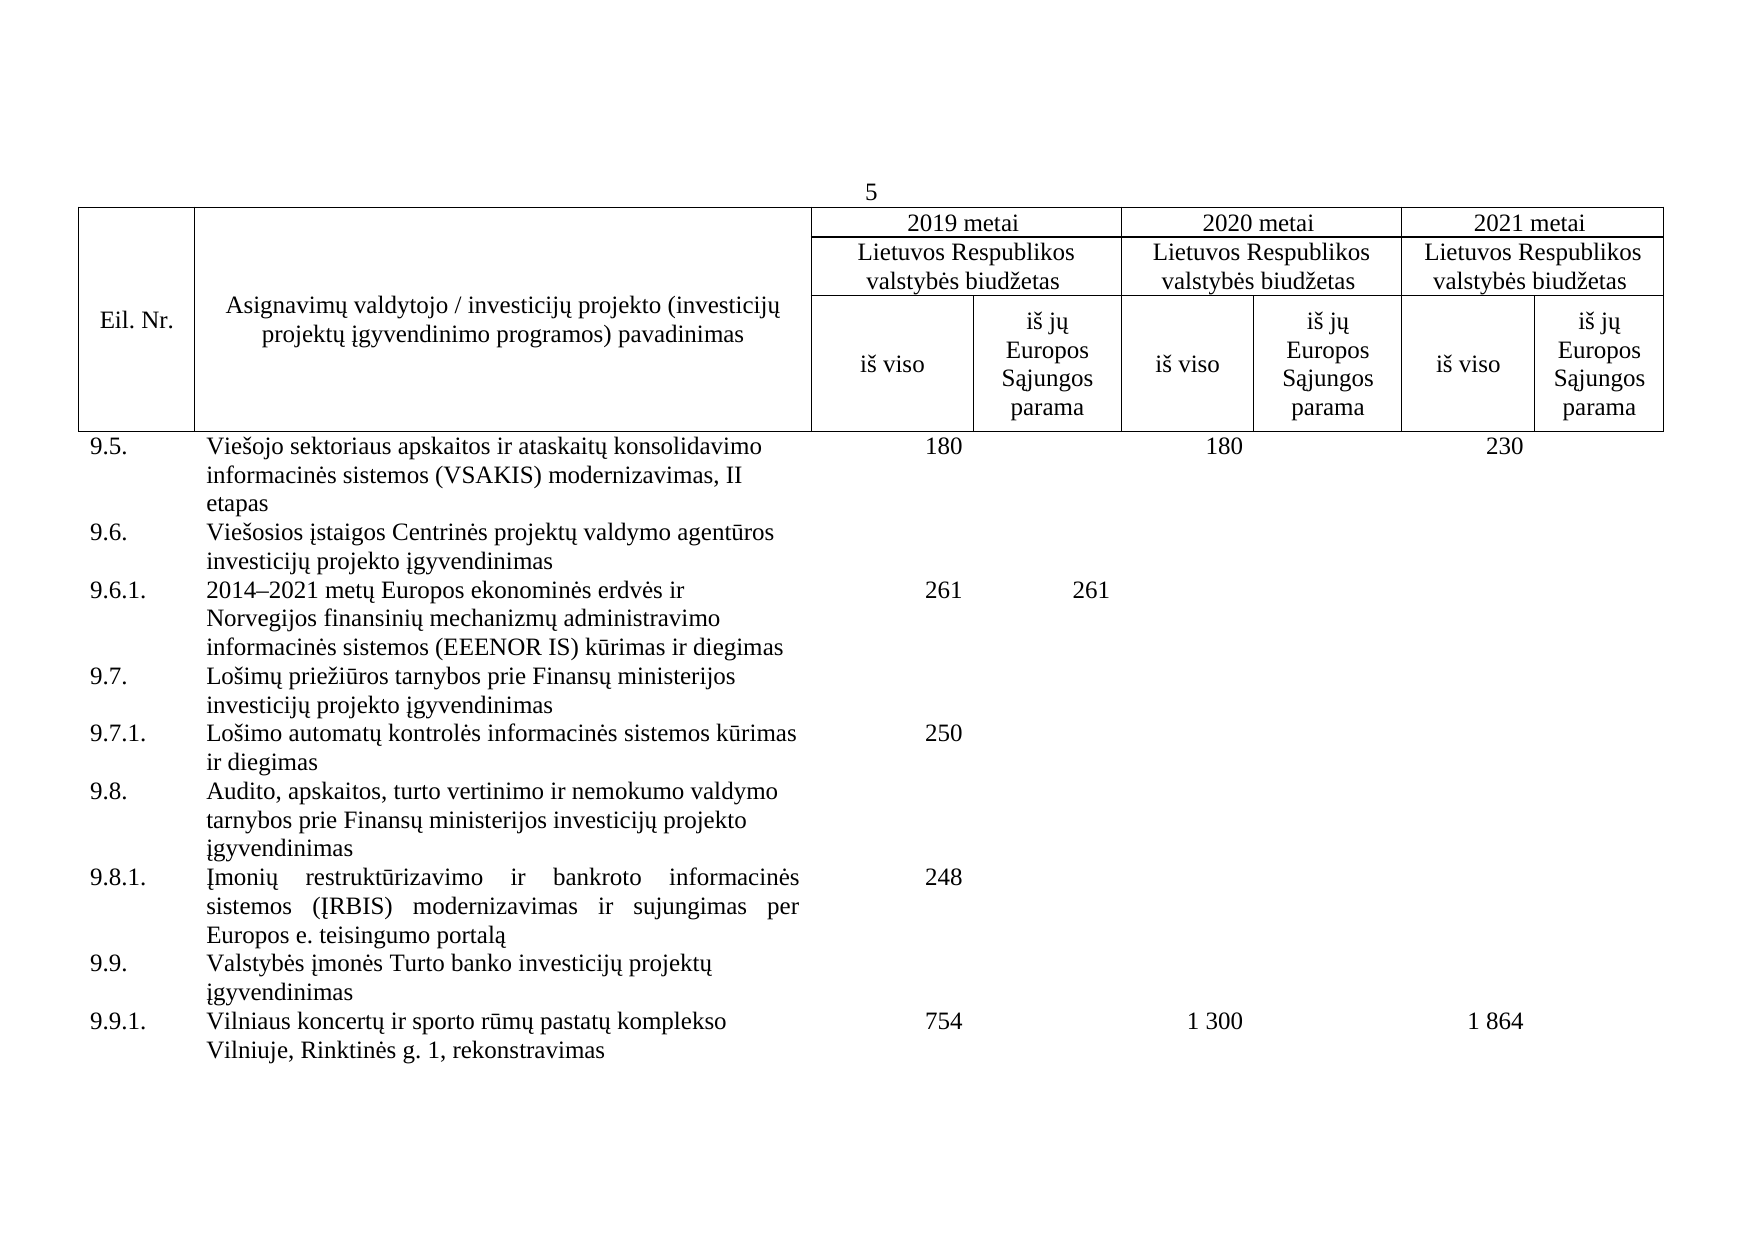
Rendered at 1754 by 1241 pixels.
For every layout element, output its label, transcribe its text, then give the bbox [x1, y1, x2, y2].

table_cell [811, 776, 973, 862]
table_cell [1535, 776, 1664, 862]
table_cell [973, 862, 1121, 948]
table_cell iš viso [1122, 296, 1253, 431]
table_cell [973, 517, 1121, 575]
table_cell iš viso [812, 296, 973, 431]
table_cell [973, 949, 1121, 1006]
table_cell [1121, 517, 1254, 575]
table_cell [1121, 776, 1254, 862]
table_cell 1 300 [1121, 1006, 1254, 1063]
table_cell [1535, 949, 1664, 1006]
table_cell [811, 517, 973, 575]
table_cell [1402, 517, 1534, 575]
table_cell 9.9. [79, 949, 195, 1006]
table_cell [1254, 1006, 1402, 1063]
table_cell 180 [811, 432, 973, 517]
table_cell iš jų Europos Sąjungos parama [1254, 296, 1401, 431]
table_header 2021 metai [1402, 208, 1663, 236]
table_cell [1402, 719, 1534, 776]
table_cell 261 [973, 575, 1121, 661]
table_cell 9.5. [79, 432, 195, 517]
table_cell iš viso [1402, 296, 1534, 431]
table_cell [973, 1006, 1121, 1063]
table_cell 230 [1402, 432, 1534, 517]
table_cell [1535, 575, 1664, 661]
table_cell 754 [811, 1006, 973, 1063]
table_cell 9.7. [79, 661, 195, 718]
table_cell Valstybės įmonės Turto banko investicijų projektų įgyvendinimas [195, 949, 811, 1006]
table_cell 261 [811, 575, 973, 661]
table_cell [1254, 575, 1402, 661]
table_cell [1535, 719, 1664, 776]
table_cell iš jų Europos Sąjungos parama [1535, 296, 1663, 431]
table_cell 9.7.1. [79, 719, 195, 776]
table_cell Lošimo automatų kontrolės informacinės sistemos kūrimas ir diegimas [195, 719, 811, 776]
table_cell [1254, 517, 1402, 575]
table_cell [811, 949, 973, 1006]
table_cell 2014–2021 metų Europos ekonominės erdvės ir Norvegijos finansinių mechanizmų administravimo informacinės sistemos (EEENOR IS) kūrimas ir diegimas [195, 575, 811, 661]
table_cell 250 [811, 719, 973, 776]
table_cell [1402, 862, 1534, 948]
table_cell [1254, 949, 1402, 1006]
table_cell [973, 776, 1121, 862]
table_cell [1121, 661, 1254, 718]
table_cell 9.8.1. [79, 862, 195, 948]
table_cell [1254, 862, 1402, 948]
table_cell [1254, 719, 1402, 776]
table_cell Lietuvos Respublikos valstybės biudžetas [812, 238, 1121, 295]
table_cell [973, 432, 1121, 517]
table_cell [1402, 575, 1534, 661]
table_cell [1402, 949, 1534, 1006]
table_cell [1254, 776, 1402, 862]
table_cell [1535, 517, 1664, 575]
table_cell Viešojo sektoriaus apskaitos ir ataskaitų konsolidavimo informacinės sistemos (VSAKIS) modernizavimas, II etapas [195, 432, 811, 517]
table_header 2019 metai [812, 208, 1121, 236]
table_header 2020 metai [1122, 208, 1401, 236]
table_cell Viešosios įstaigos Centrinės projektų valdymo agentūros investicijų projekto įgyvendinimas [195, 517, 811, 575]
table_cell [1254, 661, 1402, 718]
table_cell [811, 661, 973, 718]
table_cell [1535, 1006, 1664, 1063]
table_cell Audito, apskaitos, turto vertinimo ir nemokumo valdymo tarnybos prie Finansų ministerijos investicijų projekto įgyvendinimas [195, 776, 811, 862]
table_cell Lošimų priežiūros tarnybos prie Finansų ministerijos investicijų projekto įgyvendinimas [195, 661, 811, 718]
table_cell 9.9.1. [79, 1006, 195, 1063]
table_cell 9.8. [79, 776, 195, 862]
table_header Asignavimų valdytojo / investicijų projekto (investicijų projektų įgyvendinimo programos) pavadinimas [195, 208, 811, 431]
table_header Eil. Nr. [79, 208, 194, 431]
table_cell [1121, 719, 1254, 776]
table_cell [1535, 862, 1664, 948]
table_cell [1121, 575, 1254, 661]
table_cell [973, 661, 1121, 718]
table_cell 180 [1121, 432, 1254, 517]
table_cell 248 [811, 862, 973, 948]
table_cell 9.6. [79, 517, 195, 575]
table_cell [1254, 432, 1402, 517]
table_cell Lietuvos Respublikos valstybės biudžetas [1402, 238, 1663, 295]
table_cell 9.6.1. [79, 575, 195, 661]
table_cell Lietuvos Respublikos valstybės biudžetas [1122, 238, 1401, 295]
table_cell [1535, 432, 1664, 517]
table_cell [1535, 661, 1664, 718]
table_cell Vilniaus koncertų ir sporto rūmų pastatų komplekso Vilniuje, Rinktinės g. 1, rekonstravimas [195, 1006, 811, 1063]
table_cell [1121, 862, 1254, 948]
table_cell Įmonių restruktūrizavimo ir bankroto informacinės sistemos (ĮRBIS) modernizavimas ir sujungimas per Europos e. teisingumo portalą [195, 862, 811, 948]
table_cell [1402, 661, 1534, 718]
table_cell iš jų Europos Sąjungos parama [974, 296, 1121, 431]
table_cell [1402, 776, 1534, 862]
table_cell 1 864 [1402, 1006, 1534, 1063]
table_cell [1121, 949, 1254, 1006]
table_cell [973, 719, 1121, 776]
